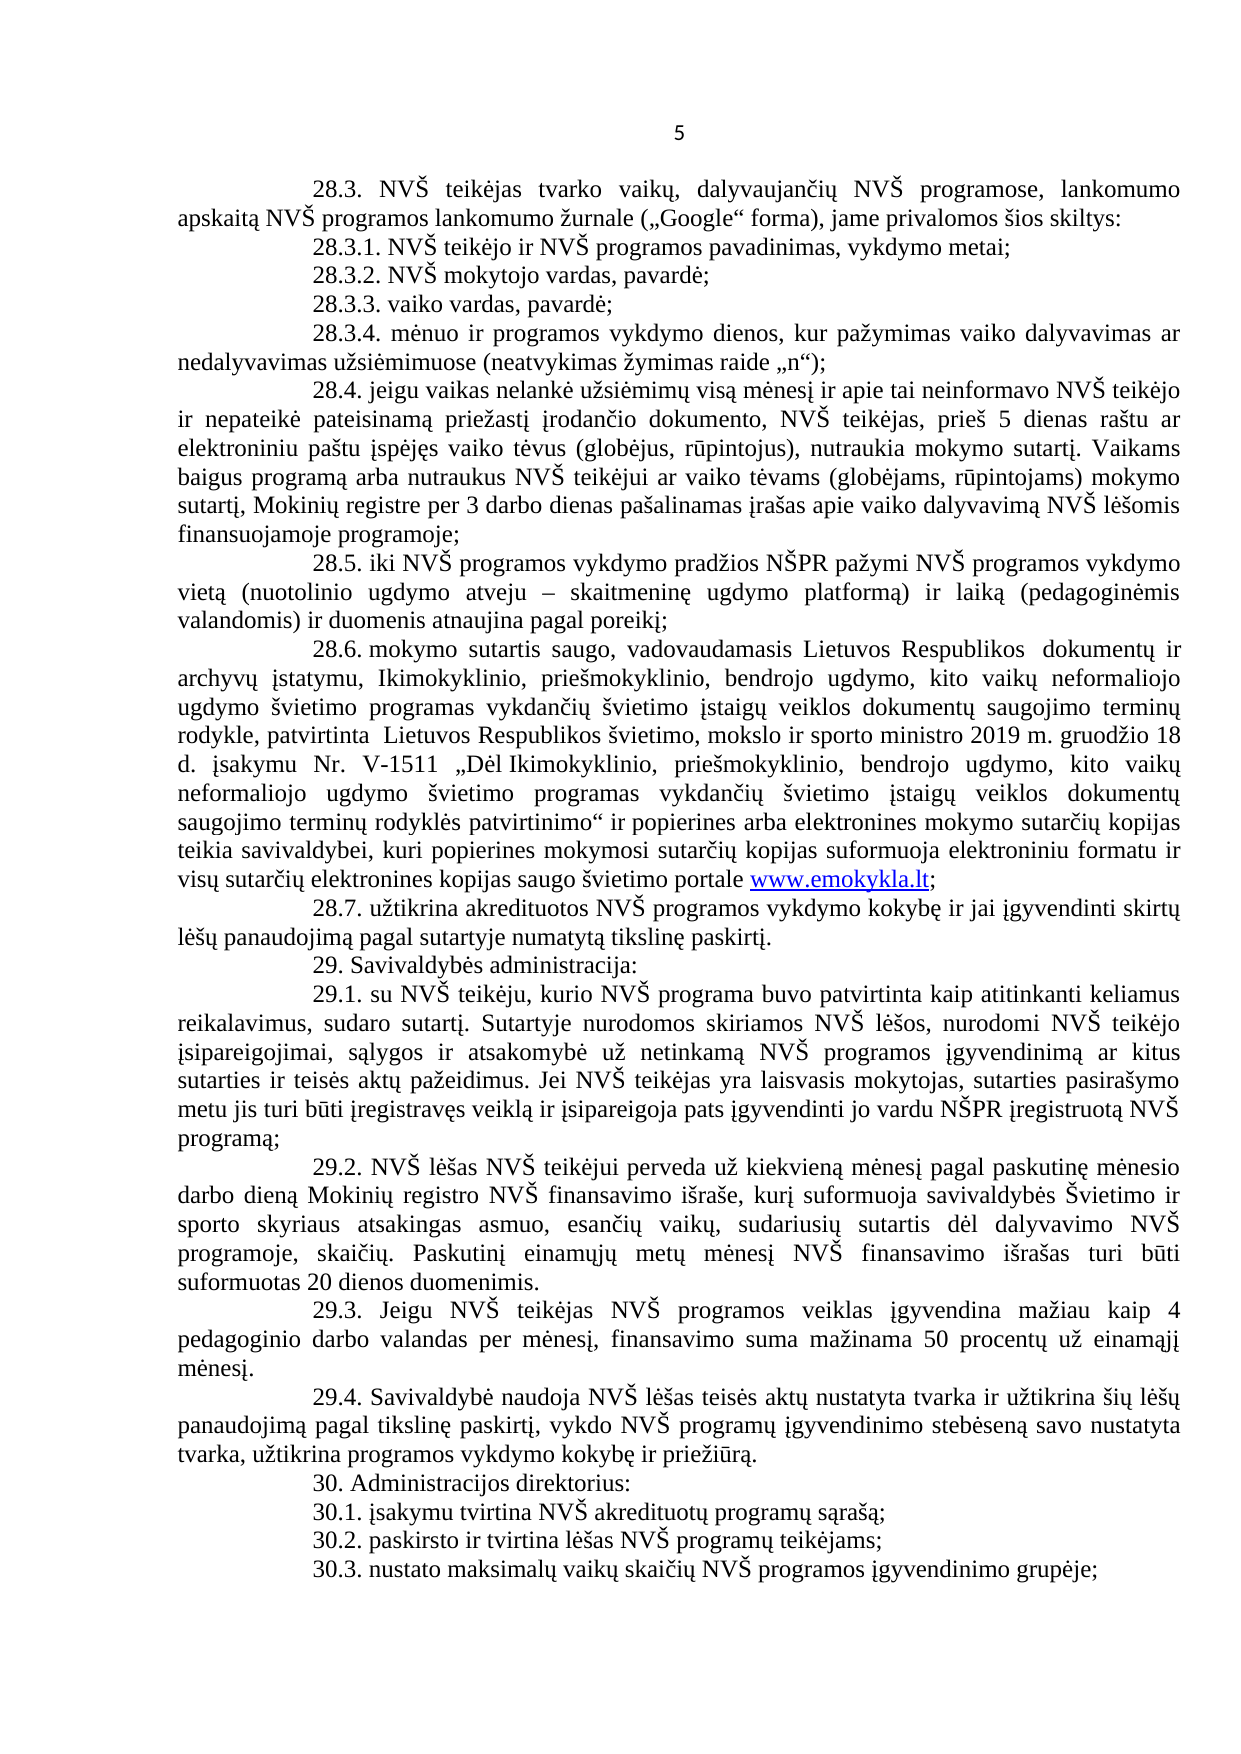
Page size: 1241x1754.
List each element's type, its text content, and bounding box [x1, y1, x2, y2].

text 28.6. mokymo sutartis saugo, vadovaudamasis Lietuvos Respublikos dokumentų ir archyvų įstatymu, Ikimokyklinio, priešmokyklinio, bendrojo ugdymo, kito vaikų neformaliojo ugdymo švietimo programas vykdančių švietimo įstaigų veiklos dokumentų saugojimo terminų rodykle, patvirtinta Lietuvos Respublikos švietimo, mokslo ir sporto ministro 2019 m. gruodžio 18 d. įsakymu Nr. V-1511 „Dėl Ikimokyklinio, priešmokyklinio, bendrojo ugdymo, kito vaikų neformaliojo ugdymo švietimo programas vykdančių švietimo įstaigų veiklos dokumentų saugojimo terminų rodyklės patvirtinimo“ ir popierines arba elektronines mokymo sutarčių kopijas teikia savivaldybei, kuri popierines mokymosi sutarčių kopijas suformuoja elektroniniu formatu ir visų sutarčių elektronines kopijas saugo švietimo portale www.emokykla.lt; [177, 634, 1181, 893]
text 28.5. iki NVŠ programos vykdymo pradžios NŠPR pažymi NVŠ programos vykdymo vietą (nuotolinio ugdymo atveju – skaitmeninę ugdymo platformą) ir laiką (pedagoginėmis valandomis) ir duomenis atnaujina pagal poreikį; [177, 548, 1181, 634]
text 28.3.1. NVŠ teikėjo ir NVŠ programos pavadinimas, vykdymo metai; [177, 232, 1181, 260]
text 29.4. Savivaldybė naudoja NVŠ lėšas teisės aktų nustatyta tvarka ir užtikrina šių lėšų panaudojimą pagal tikslinę paskirtį, vykdo NVŠ programų įgyvendinimo stebėseną savo nustatyta tvarka, užtikrina programos vykdymo kokybę ir priežiūrą. [177, 1382, 1181, 1468]
text 28.7. užtikrina akredituotos NVŠ programos vykdymo kokybę ir jai įgyvendinti skirtų lėšų panaudojimą pagal sutartyje numatytą tikslinę paskirtį. [177, 893, 1181, 950]
text 29. Savivaldybės administracija: [177, 950, 1181, 979]
text 28.3. NVŠ teikėjas tvarko vaikų, dalyvaujančių NVŠ programose, lankomumo apskaitą NVŠ programos lankomumo žurnale („Google“ forma), jame privalomos šios skiltys: [177, 174, 1181, 232]
text 29.2. NVŠ lėšas NVŠ teikėjui perveda už kiekvieną mėnesį pagal paskutinę mėnesio darbo dieną Mokinių registro NVŠ finansavimo išraše, kurį suformuoja savivaldybės Švietimo ir sporto skyriaus atsakingas asmuo, esančių vaikų, sudariusių sutartis dėl dalyvavimo NVŠ programoje, skaičių. Paskutinį einamųjų metų mėnesį NVŠ finansavimo išrašas turi būti suformuotas 20 dienos duomenimis. [177, 1152, 1181, 1295]
text 29.1. su NVŠ teikėju, kurio NVŠ programa buvo patvirtinta kaip atitinkanti keliamus reikalavimus, sudaro sutartį. Sutartyje nurodomos skiriamos NVŠ lėšos, nurodomi NVŠ teikėjo įsipareigojimai, sąlygos ir atsakomybė už netinkamą NVŠ programos įgyvendinimą ar kitus sutarties ir teisės aktų pažeidimus. Jei NVŠ teikėjas yra laisvasis mokytojas, sutarties pasirašymo metu jis turi būti įregistravęs veiklą ir įsipareigoja pats įgyvendinti jo vardu NŠPR įregistruotą NVŠ programą; [177, 979, 1181, 1152]
text 28.3.2. NVŠ mokytojo vardas, pavardė; [177, 260, 1181, 289]
text 30.3. nustato maksimalų vaikų skaičių NVŠ programos įgyvendinimo grupėje; [177, 1554, 1181, 1583]
text 28.3.4. mėnuo ir programos vykdymo dienos, kur pažymimas vaiko dalyvavimas ar nedalyvavimas užsiėmimuose (neatvykimas žymimas raide „n“); [177, 318, 1181, 375]
text 28.4. jeigu vaikas nelankė užsiėmimų visą mėnesį ir apie tai neinformavo NVŠ teikėjo ir nepateikė pateisinamą priežastį įrodančio dokumento, NVŠ teikėjas, prieš 5 dienas raštu ar elektroniniu paštu įspėjęs vaiko tėvus (globėjus, rūpintojus), nutraukia mokymo sutartį. Vaikams baigus programą arba nutraukus NVŠ teikėjui ar vaiko tėvams (globėjams, rūpintojams) mokymo sutartį, Mokinių registre per 3 darbo dienas pašalinamas įrašas apie vaiko dalyvavimą NVŠ lėšomis finansuojamoje programoje; [177, 375, 1181, 548]
text 29.3. Jeigu NVŠ teikėjas NVŠ programos veiklas įgyvendina mažiau kaip 4 pedagoginio darbo valandas per mėnesį, finansavimo suma mažinama 50 procentų už einamąjį mėnesį. [177, 1295, 1181, 1382]
text 28.3.3. vaiko vardas, pavardė; [177, 289, 1181, 318]
text 30.2. paskirsto ir tvirtina lėšas NVŠ programų teikėjams; [177, 1525, 1181, 1554]
text 30.1. įsakymu tvirtina NVŠ akredituotų programų sąrašą; [177, 1497, 1181, 1525]
text 30. Administracijos direktorius: [177, 1468, 1181, 1497]
